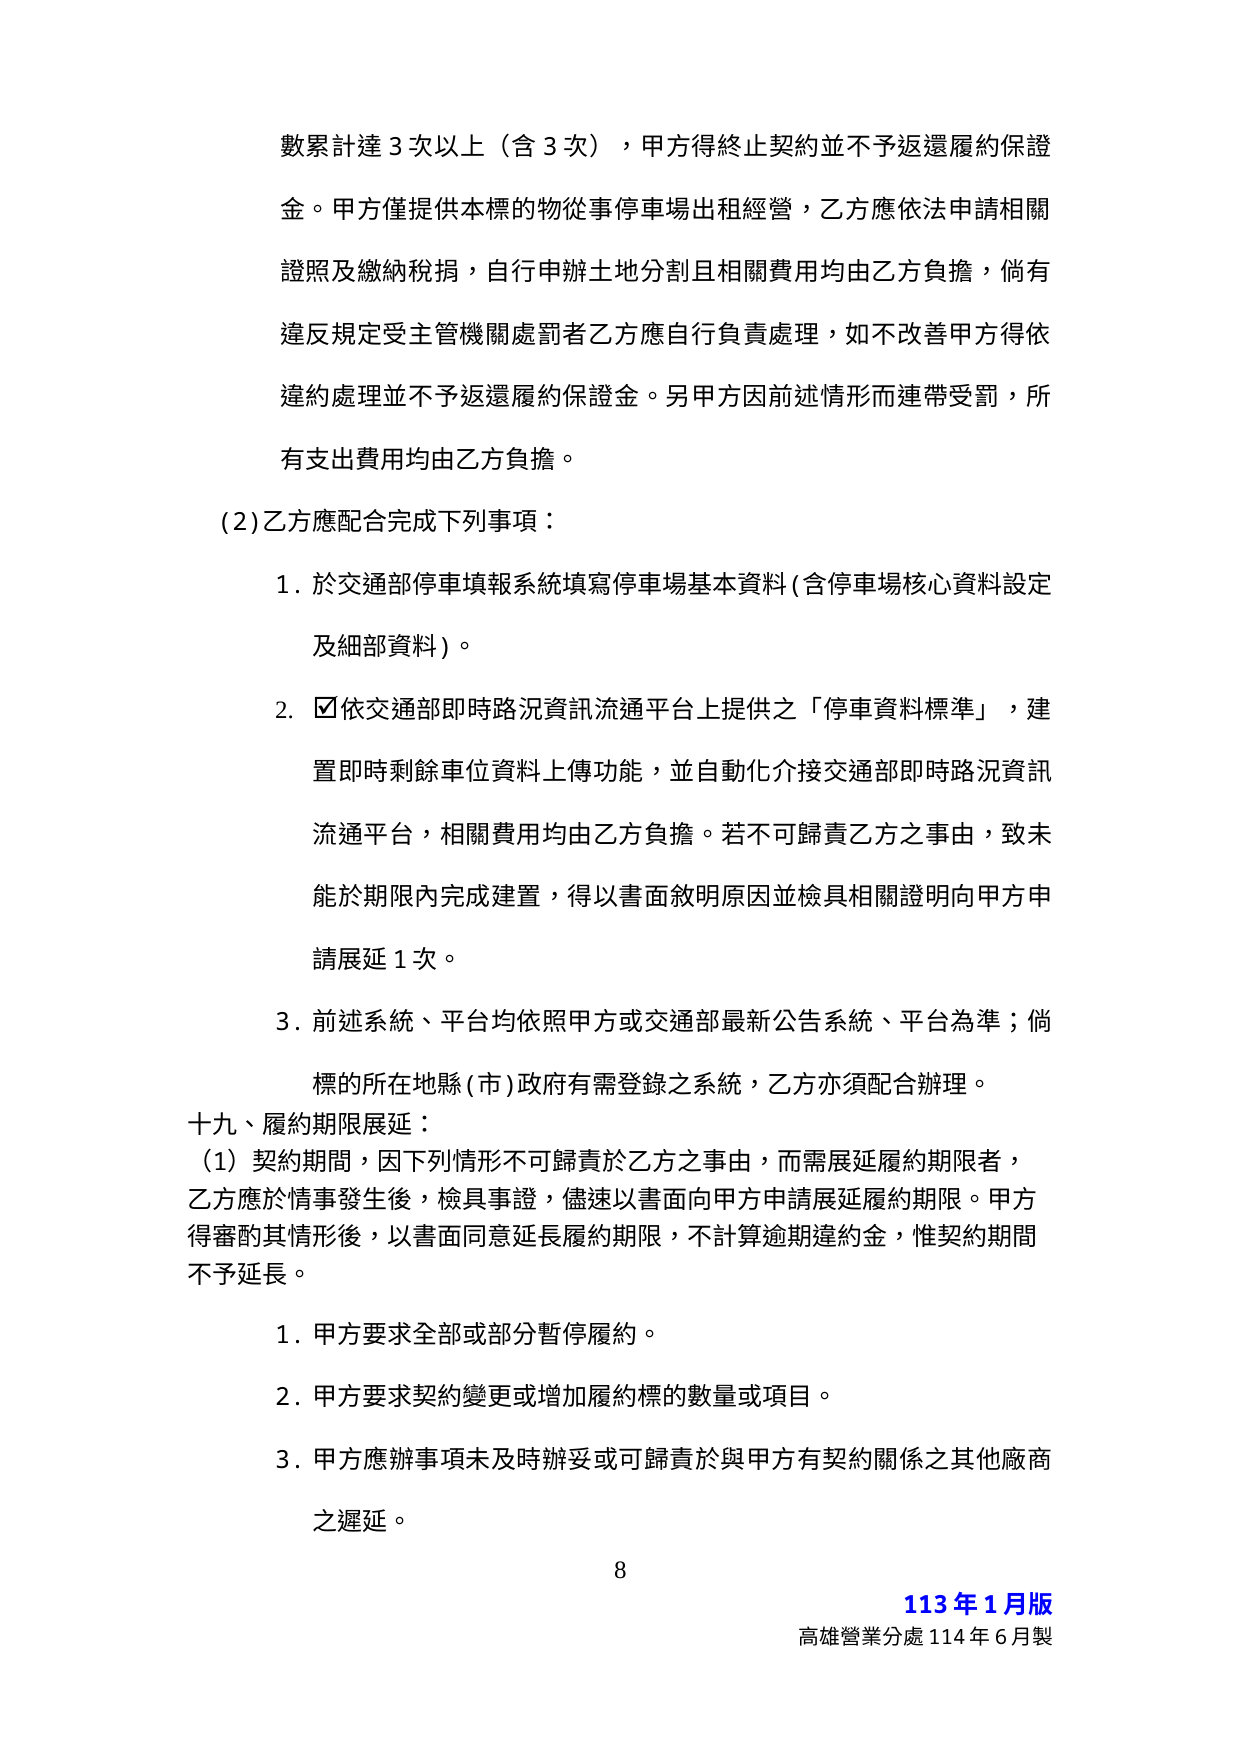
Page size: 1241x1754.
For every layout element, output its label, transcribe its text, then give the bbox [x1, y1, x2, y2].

list 於交通部停車填報系統填寫停車場基本資料(含停車場核心資料設定及細部資料)。 [275, 541, 1053, 666]
list 甲方應辦事項未及時辦妥或可歸責於與甲方有契約關係之其他廠商之遲延。 [275, 1416, 1053, 1541]
list 甲方要求全部或部分暫停履約。 [275, 1291, 1053, 1353]
list 乙方應於適當之顯眼處公告營業時間、收費標準，除不可抗力之情事外，應全年對外開放營業。若有特別情事發生無法營業時，乙方應先通知甲方同意後始得暫停營業並依限復業。如未獲同意自行暫停營業1個月達2次以上（含2次），未依限復業；或在契約期間內暫停營業次數累計達3次以上（含3次），甲方得終止契約並不予返還履約保證金。甲方僅提供本標的物從事停車場出租經營，乙方應依法申請相關證照及繳納稅捐，自行申辦土地分割且相關費用均由乙方負擔，倘有違反規定受主管機關處罰者乙方應自行負責處理，如不改善甲方得依違約處理並不予返還履約保證金。另甲方因前述情形而連帶受罰，所有支出費用均由乙方負擔。 [217, 103, 1053, 478]
list 乙方應配合完成下列事項： [217, 478, 1053, 541]
list 前述系統、平台均依照甲方或交通部最新公告系統、平台為準；倘標的所在地縣(市)政府有需登錄之系統，乙方亦須配合辦理。 [275, 978, 1053, 1103]
list 契約期間，因下列情形不可歸責於乙方之事由，而需展延履約期限者，乙方應於情事發生後，檢具事證，儘速以書面向甲方申請展延履約期限。甲方得審酌其情形後，以書面同意延長履約期限，不計算逾期違約金，惟契約期間不予延長。 [187, 1141, 1047, 1291]
text 十九、履約期限展延： [187, 1103, 1053, 1141]
list 依交通部即時路況資訊流通平台上提供之「停車資料標準」，建置即時剩餘車位資料上傳功能，並自動化介接交通部即時路況資訊流通平台，相關費用均由乙方負擔。若不可歸責乙方之事由，致未能於期限內完成建置，得以書面敘明原因並檢具相關證明向甲方申請展延1次。 [275, 666, 1053, 978]
list 甲方要求契約變更或增加履約標的數量或項目。 [275, 1353, 1053, 1416]
